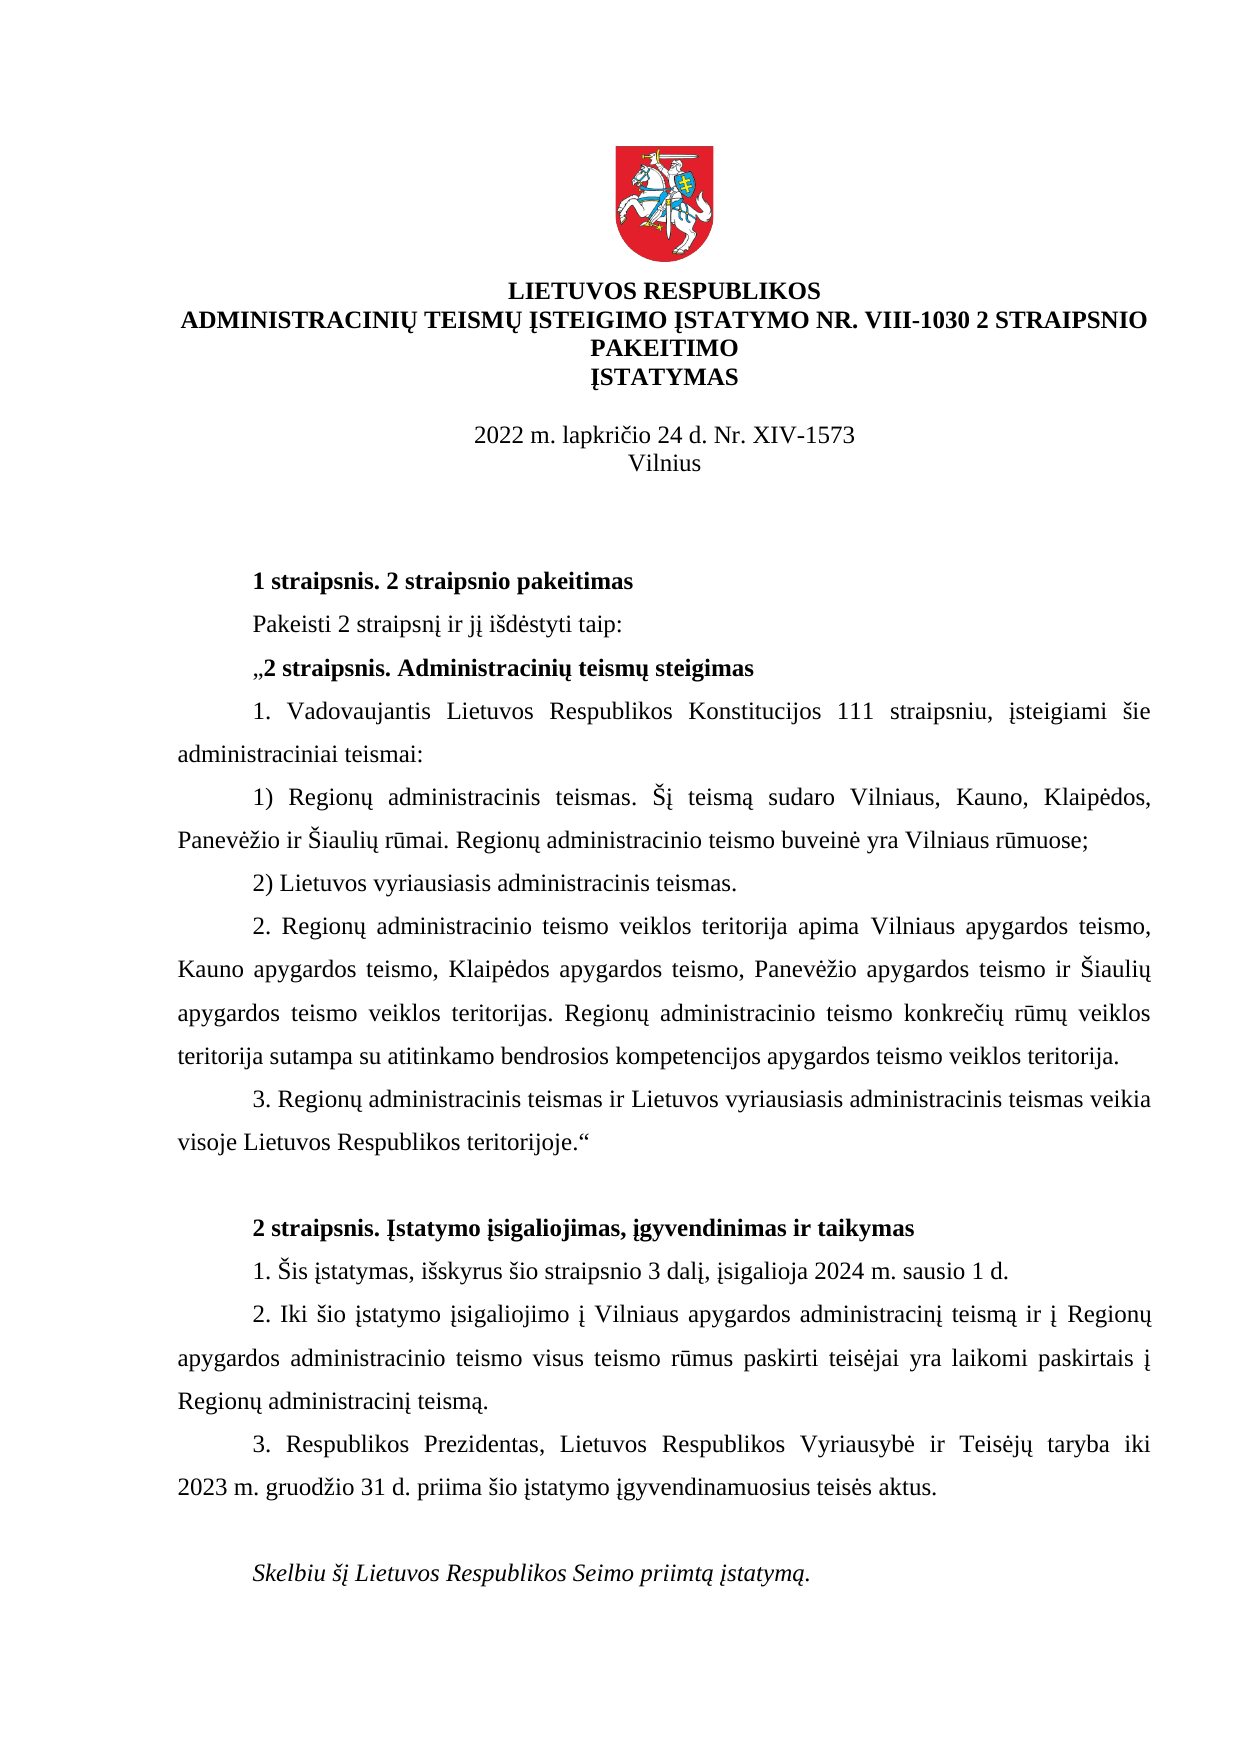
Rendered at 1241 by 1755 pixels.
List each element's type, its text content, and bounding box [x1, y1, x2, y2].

text ADMINISTRACINIŲ TEISMŲ ĮSTEIGIMO ĮSTATYMO NR. VIII-1030 2 STRAIPSNIO PAKEITIMO [177, 305, 1152, 362]
text 2022 m. lapkričio 24 d. Nr. XIV-1573 [177, 420, 1152, 448]
text 1. Vadovaujantis Lietuvos Respublikos Konstitucijos 111 straipsniu, įsteigiami šie administraciniai teismai: [177, 696, 1152, 768]
text Vilnius [177, 448, 1152, 477]
text „2 straipsnis. Administracinių teismų steigimas [177, 653, 1152, 681]
text Pakeisti 2 straipsnį ir jį išdėstyti taip: [177, 609, 1152, 638]
text 1) Regionų administracinis teismas. Šį teismą sudaro Vilniaus, Kauno, Klaipėdos, Panevėžio ir Šiaulių rūmai. Regionų administracinio teismo buveinė yra Vilniaus rūmuose; [177, 782, 1152, 854]
text LIETUVOS RESPUBLIKOS [177, 276, 1152, 305]
text 2 straipsnis. Įstatymo įsigaliojimas, įgyvendinimas ir taikymas [177, 1213, 1152, 1242]
text 2) Lietuvos vyriausiasis administracinis teismas. [177, 868, 1152, 897]
text Skelbiu šį Lietuvos Respublikos Seimo priimtą įstatymą. [177, 1558, 1152, 1587]
text 1. Šis įstatymas, išskyrus šio straipsnio 3 dalį, įsigalioja 2024 m. sausio 1 d. [177, 1256, 1152, 1285]
text 3. Respublikos Prezidentas, Lietuvos Respublikos Vyriausybė ir Teisėjų taryba iki 2023 m. gruodžio 31 d. priima šio įstatymo įgyvendinamuosius teisės aktus. [177, 1429, 1152, 1501]
text 2. Regionų administracinio teismo veiklos teritorija apima Vilniaus apygardos teismo, Kauno apygardos teismo, Klaipėdos apygardos teismo, Panevėžio apygardos teismo ir Šiaulių apygardos teismo veiklos teritorijas. Regionų administracinio teismo konkrečių rūmų veiklos teritorija sutampa su atitinkamo bendrosios kompetencijos apygardos teismo veiklos teritorija. [177, 911, 1152, 1069]
text ĮSTATYMAS [177, 362, 1152, 391]
text 2. Iki šio įstatymo įsigaliojimo į Vilniaus apygardos administracinį teismą ir į Regionų apygardos administracinio teismo visus teismo rūmus paskirti teisėjai yra laikomi paskirtais į Regionų administracinį teismą. [177, 1299, 1152, 1414]
text 1 straipsnis. 2 straipsnio pakeitimas [177, 566, 1152, 595]
text 3. Regionų administracinis teismas ir Lietuvos vyriausiasis administracinis teismas veikia visoje Lietuvos Respublikos teritorijoje.“ [177, 1084, 1152, 1156]
